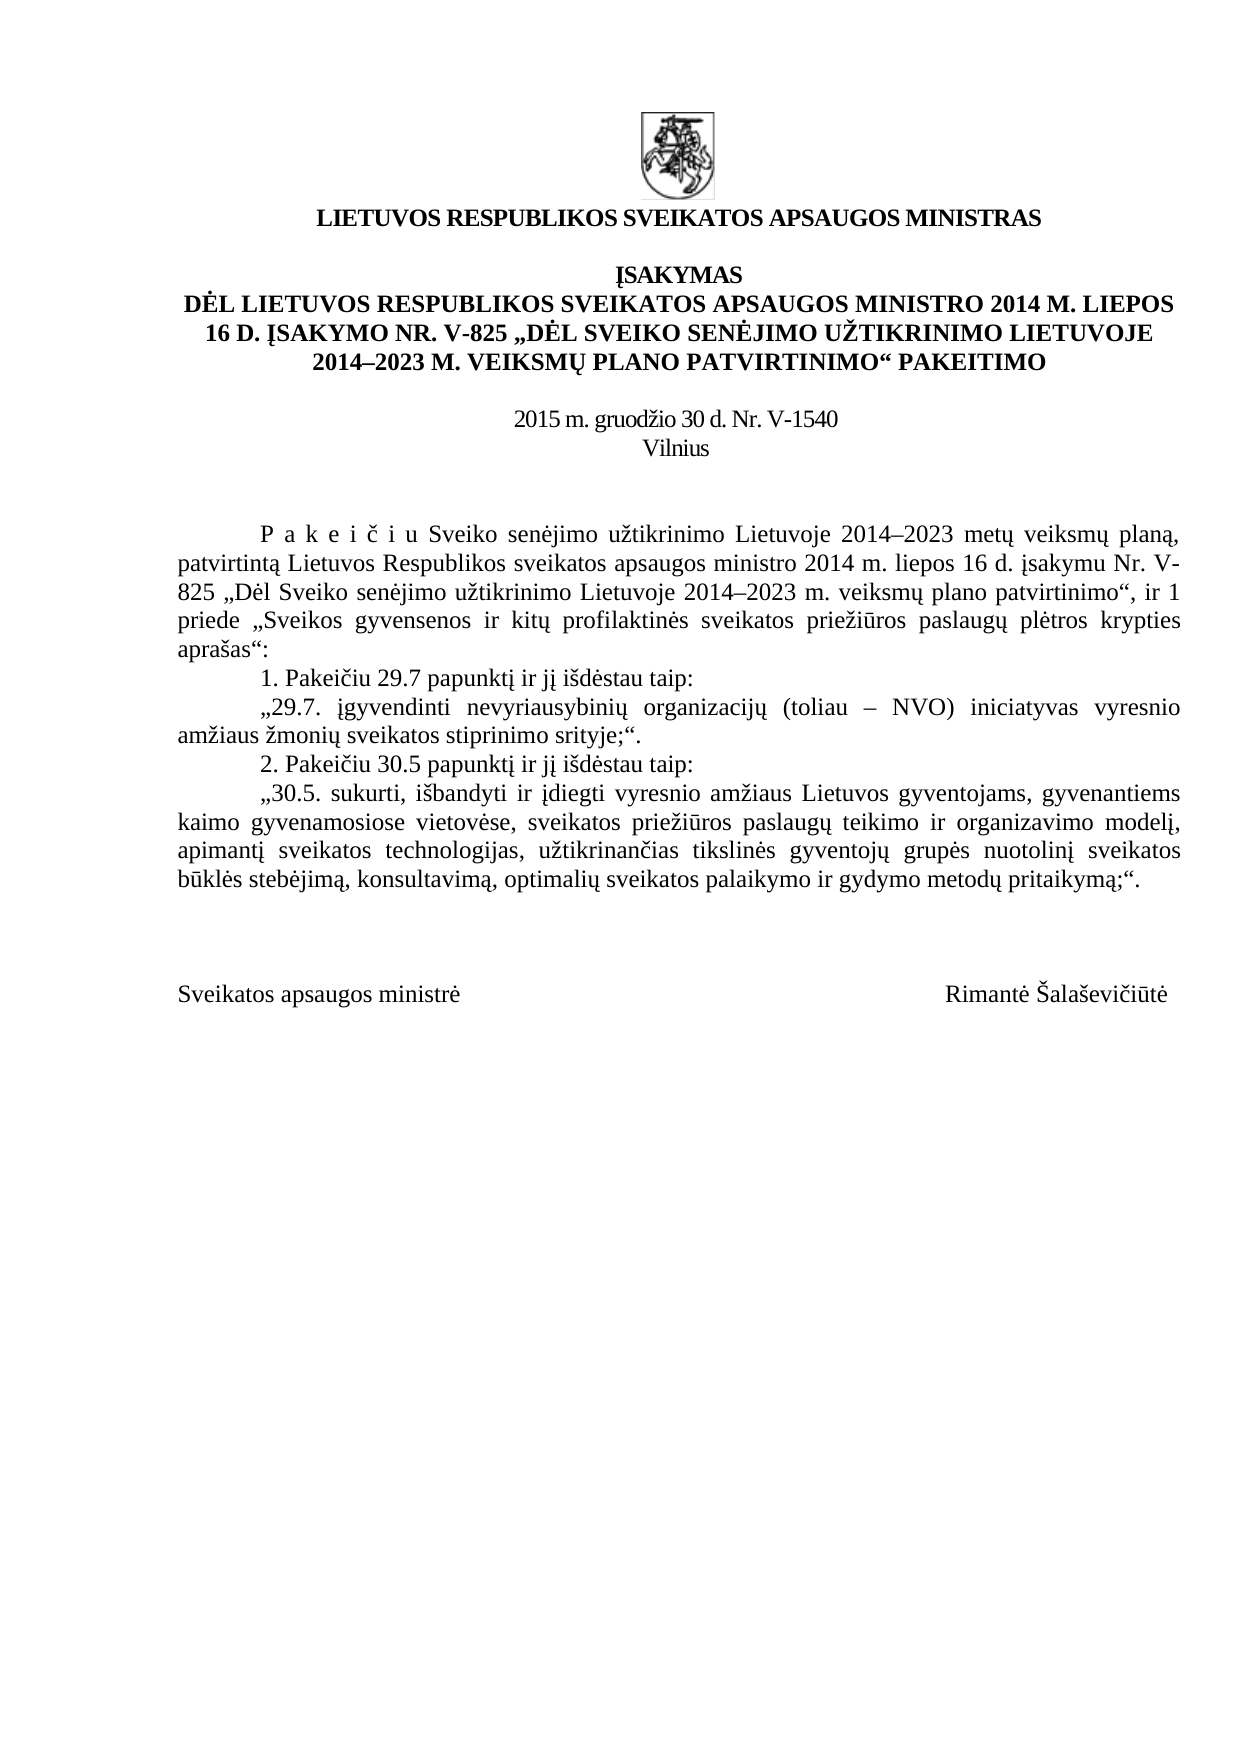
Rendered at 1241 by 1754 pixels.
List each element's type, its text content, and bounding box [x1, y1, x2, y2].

text Vilnius [177, 433, 1176, 462]
text Sveikatos apsaugos ministrė Rimantė Šalaševičiūtė [177, 979, 1176, 1008]
text P a k e i č i u Sveiko senėjimo užtikrinimo Lietuvoje 2014–2023 metų veiksmų planą, patvirtintą Lietuvos Respublikos sveikatos apsaugos ministro 2014 m. liepos 16 d. įsakymu Nr. V-825 „Dėl Sveiko senėjimo užtikrinimo Lietuvoje 2014–2023 m. veiksmų plano patvirtinimo“, ir 1 priede „Sveikos gyvensenos ir kitų profilaktinės sveikatos priežiūros paslaugų plėtros krypties aprašas“: [177, 519, 1181, 663]
text ĮSAKYMAS [177, 260, 1181, 289]
text „29.7. įgyvendinti nevyriausybinių organizacijų (toliau – NVO) iniciatyvas vyresnio amžiaus žmonių sveikatos stiprinimo srityje;“. [177, 692, 1181, 749]
text 2. Pakeičiu 30.5 papunktį ir jį išdėstau taip: [177, 749, 1181, 778]
text „30.5. sukurti, išbandyti ir įdiegti vyresnio amžiaus Lietuvos gyventojams, gyvenantiems kaimo gyvenamosiose vietovėse, sveikatos priežiūros paslaugų teikimo ir organizavimo modelį, apimantį sveikatos technologijas, užtikrinančias tikslinės gyventojų grupės nuotolinį sveikatos būklės stebėjimą, konsultavimą, optimalių sveikatos palaikymo ir gydymo metodų pritaikymą;“. [177, 778, 1181, 893]
text 1. Pakeičiu 29.7 papunktį ir jį išdėstau taip: [177, 663, 1181, 692]
text DĖL LIETUVOS RESPUBLIKOS SVEIKATOS APSAUGOS MINISTRO 2014 M. LIEPOS 16 D. ĮSAKYMO NR. V-825 „DĖL SVEIKO SENĖJIMO UŽTIKRINIMO LIETUVOJE 2014–2023 M. VEIKSMŲ PLANO PATVIRTINIMO“ PAKEITIMO [177, 289, 1181, 375]
text LIETUVOS RESPUBLIKOS SVEIKATOS APSAUGOS MINISTRAS [177, 203, 1181, 232]
text 2015 m. gruodžio 30 d. Nr. V-1540 [177, 404, 1176, 433]
